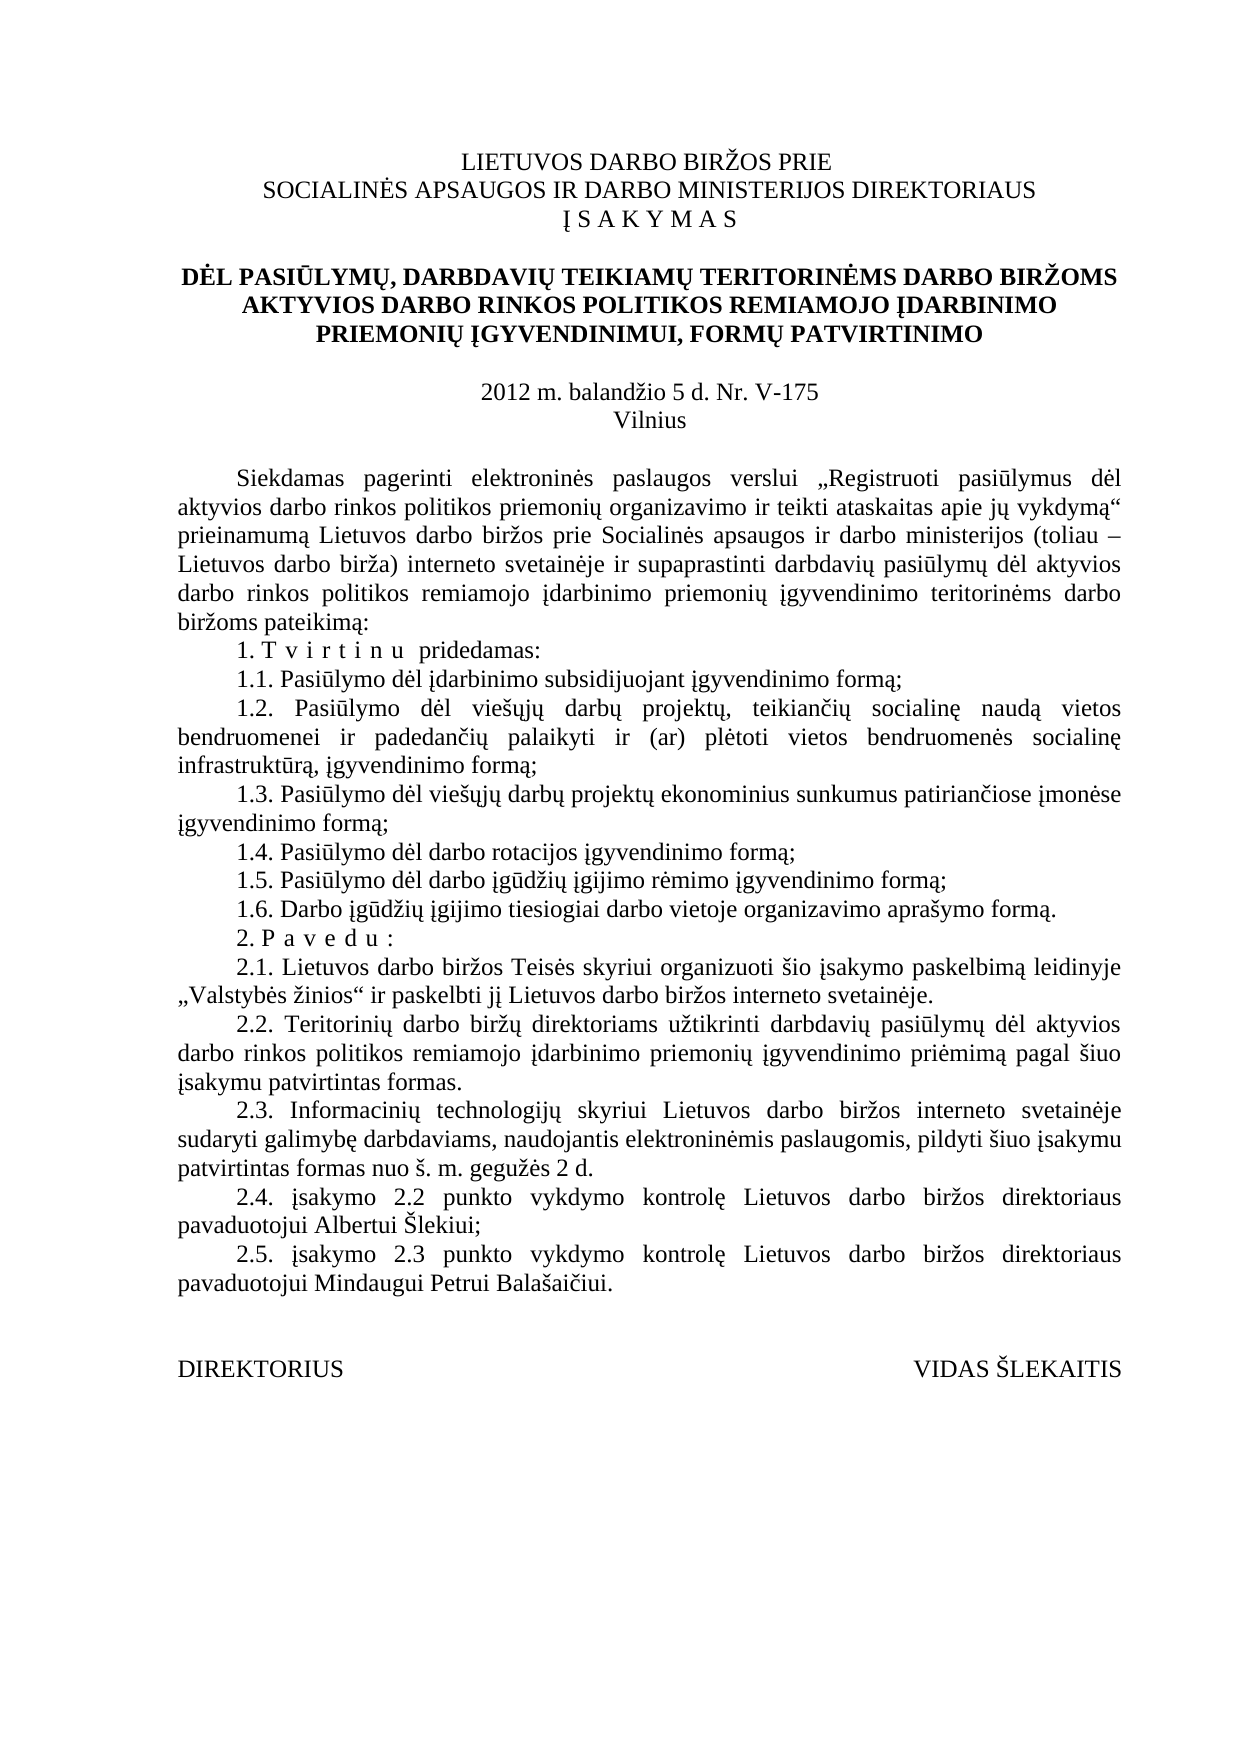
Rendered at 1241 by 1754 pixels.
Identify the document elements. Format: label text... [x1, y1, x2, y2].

text 2.3. Informacinių technologijų skyriui Lietuvos darbo biržos interneto svetainėje sudaryti galimybę darbdaviams, naudojantis elektroninėmis paslaugomis, pildyti šiuo įsakymu patvirtintas formas nuo š. m. gegužės 2 d. [177, 1096, 1122, 1182]
text 2.2. Teritorinių darbo biržų direktoriams užtikrinti darbdavių pasiūlymų dėl aktyvios darbo rinkos politikos remiamojo įdarbinimo priemonių įgyvendinimo priėmimą pagal šiuo įsakymu patvirtintas formas. [177, 1009, 1122, 1096]
text 1. Tvirtinu pridedamas: [177, 636, 1122, 664]
text 1.2. Pasiūlymo dėl viešųjų darbų projektų, teikiančių socialinę naudą vietos bendruomenei ir padedančių palaikyti ir (ar) plėtoti vietos bendruomenės socialinę infrastruktūrą, įgyvendinimo formą; [177, 693, 1122, 779]
text 1.4. Pasiūlymo dėl darbo rotacijos įgyvendinimo formą; [177, 837, 1122, 866]
text socialinės apsaugos ir darbo ministerijos DIREKTORIAUS [177, 176, 1122, 204]
text Siekdamas pagerinti elektroninės paslaugos verslui „Registruoti pasiūlymus dėl aktyvios darbo rinkos politikos priemonių organizavimo ir teikti ataskaitas apie jų vykdymą“ prieinamumą Lietuvos darbo biržos prie Socialinės apsaugos ir darbo ministerijos (toliau – Lietuvos darbo birža) interneto svetainėje ir supaprastinti darbdavių pasiūlymų dėl aktyvios darbo rinkos politikos remiamojo įdarbinimo priemonių įgyvendinimo teritorinėms darbo biržoms pateikimą: [177, 463, 1122, 636]
text Direktorius Vidas Šlekaitis [177, 1354, 1122, 1383]
text Vilnius [177, 406, 1122, 434]
text 1.6. Darbo įgūdžių įgijimo tiesiogiai darbo vietoje organizavimo aprašymo formą. [177, 894, 1122, 923]
text 1.5. Pasiūlymo dėl darbo įgūdžių įgijimo rėmimo įgyvendinimo formą; [177, 866, 1122, 894]
text 1.3. Pasiūlymo dėl viešųjų darbų projektų ekonominius sunkumus patiriančiose įmonėse įgyvendinimo formą; [177, 779, 1122, 837]
text 2.4. įsakymo 2.2 punkto vykdymo kontrolę Lietuvos darbo biržos direktoriaus pavaduotojui Albertui Šlekiui; [177, 1182, 1122, 1239]
text 2.5. įsakymo 2.3 punkto vykdymo kontrolę Lietuvos darbo biržos direktoriaus pavaduotojui Mindaugui Petrui Balašaičiui. [177, 1239, 1122, 1297]
text Į S A K Y M A S [177, 204, 1122, 233]
text LIETUVOS DARBO BIRŽOS prie [177, 147, 1122, 176]
text 1.1. Pasiūlymo dėl įdarbinimo subsidijuojant įgyvendinimo formą; [177, 664, 1122, 693]
text 2.1. Lietuvos darbo biržos Teisės skyriui organizuoti šio įsakymo paskelbimą leidinyje „Valstybės žinios“ ir paskelbti jį Lietuvos darbo biržos interneto svetainėje. [177, 952, 1122, 1009]
text 2. Pavedu: [177, 923, 1122, 952]
text 2012 m. balandžio 5 d. Nr. V-175 [177, 377, 1122, 406]
text DĖL pasiūlymų, darbdavių teikiamų teritorinėms darbo biržoms aktyvios darbo rinkos politikos remiamojo įdarbinimo priemonių įgyvendinimui, formų patvirtinimo [177, 262, 1122, 348]
